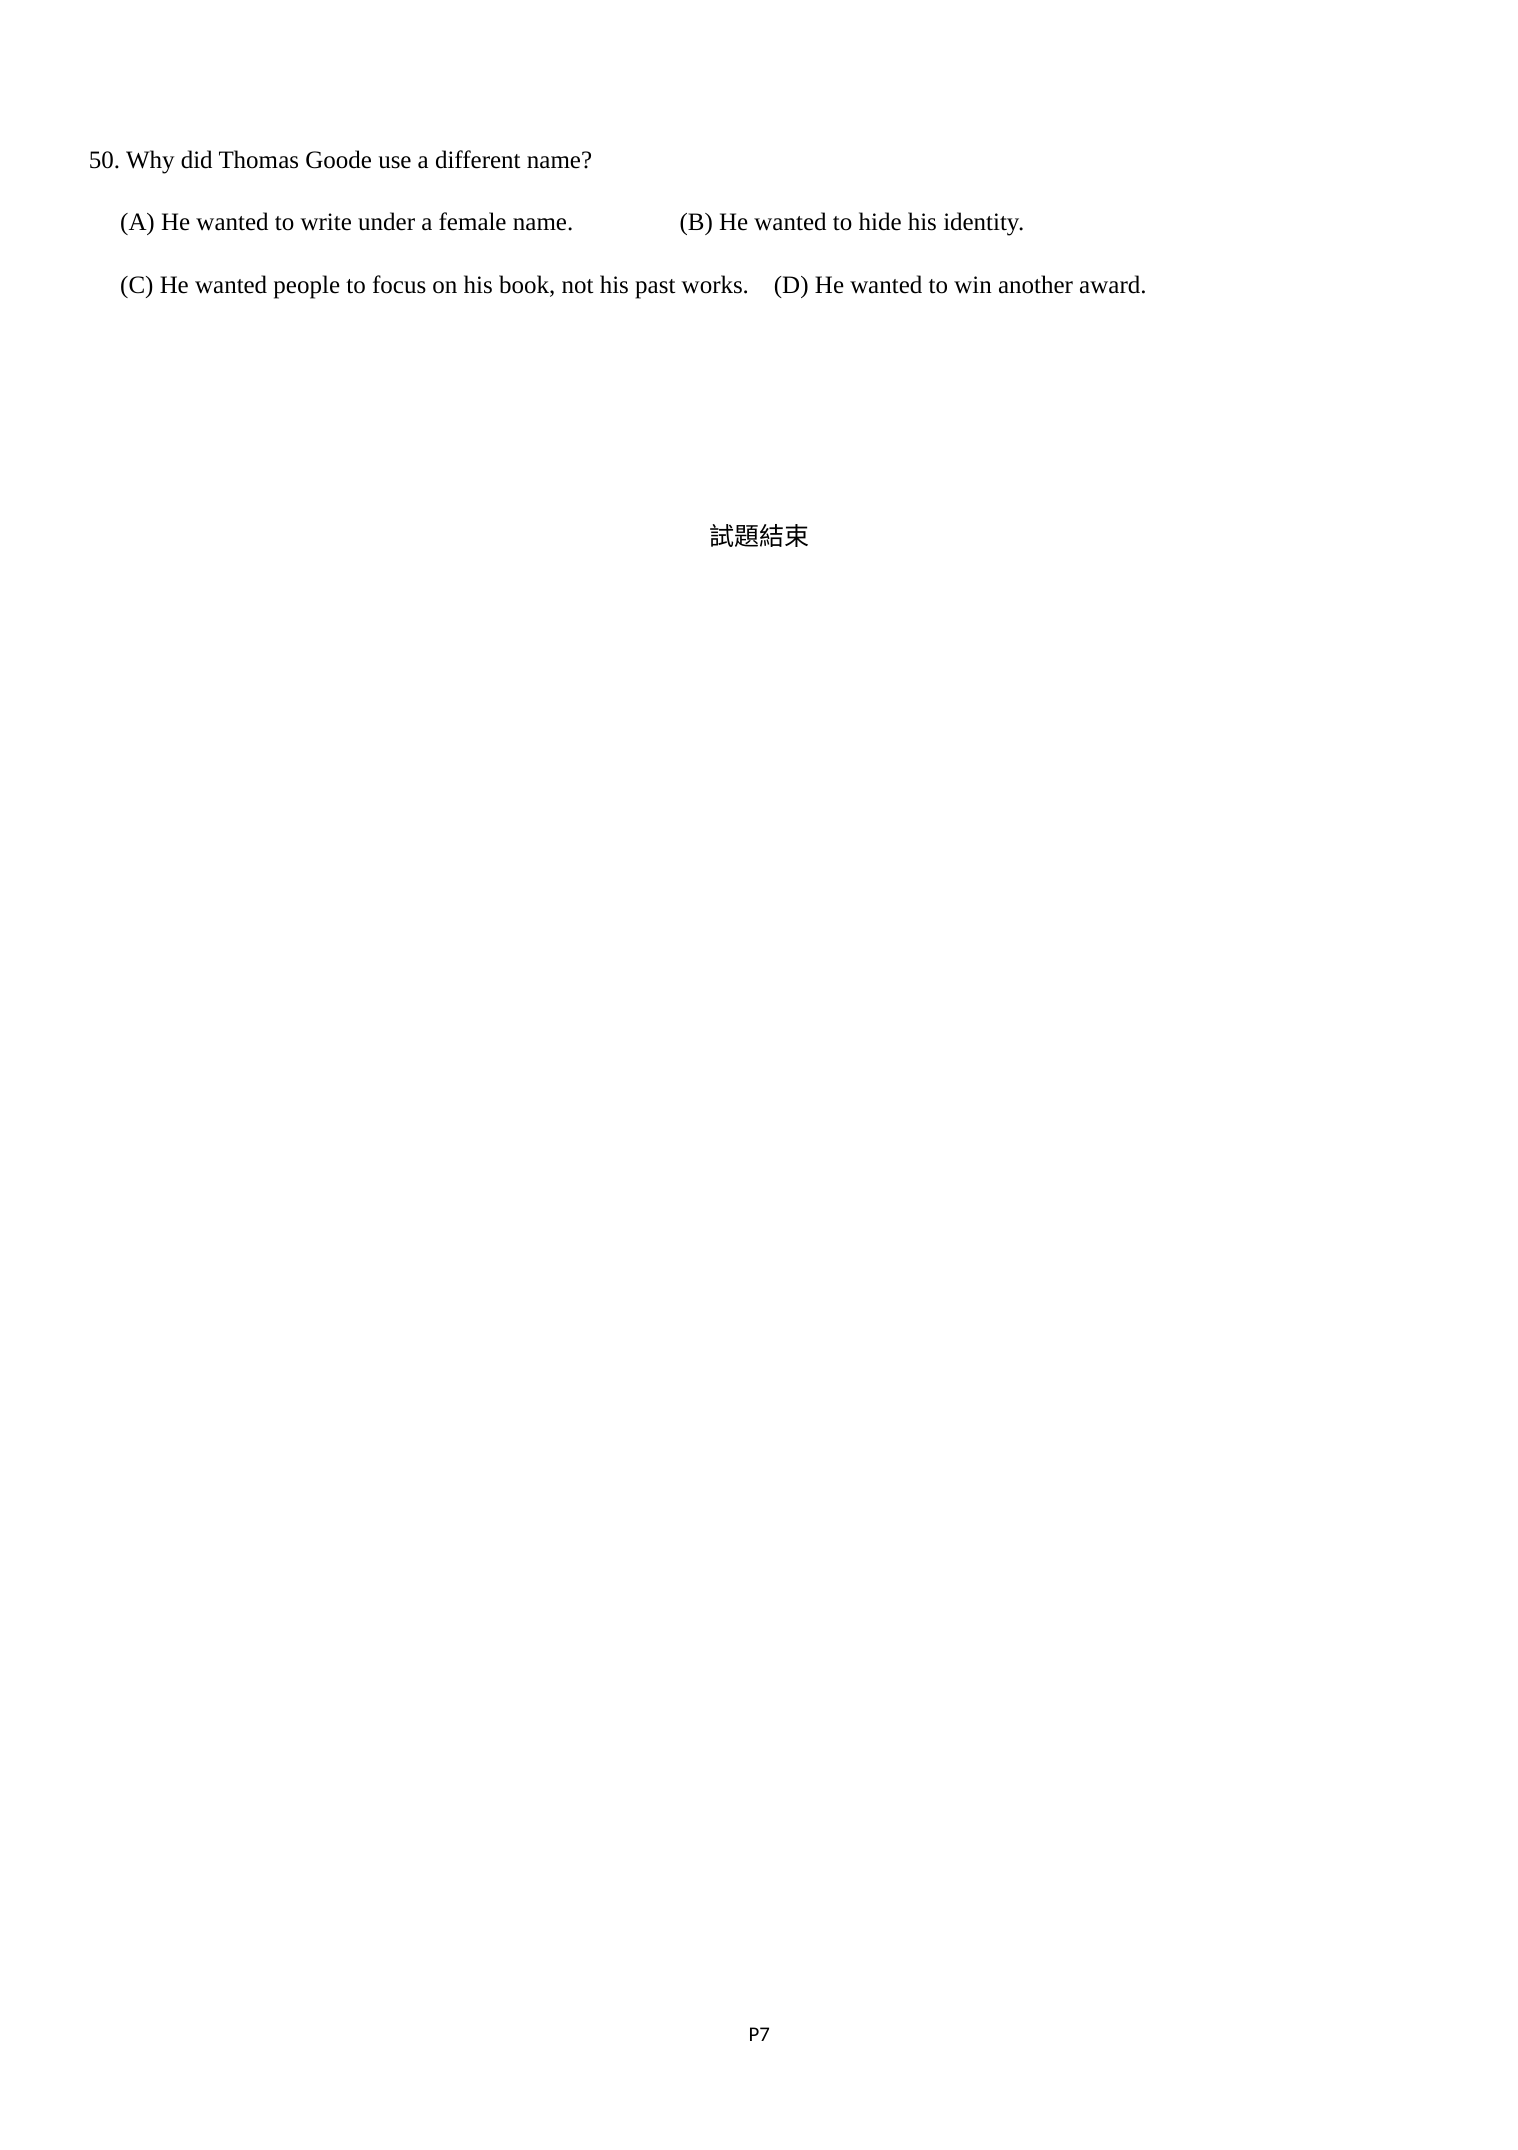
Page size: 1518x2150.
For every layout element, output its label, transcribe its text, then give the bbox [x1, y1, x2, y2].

text (A) He wanted to write under a female name. (B) He wanted to hide his identity. [89, 180, 1429, 242]
text 試題結束 [89, 492, 1429, 555]
text (C) He wanted people to focus on his book, not his past works. (D) He wanted to win another award. [89, 242, 1429, 305]
text 50. Why did Thomas Goode use a different name? [89, 117, 1429, 180]
